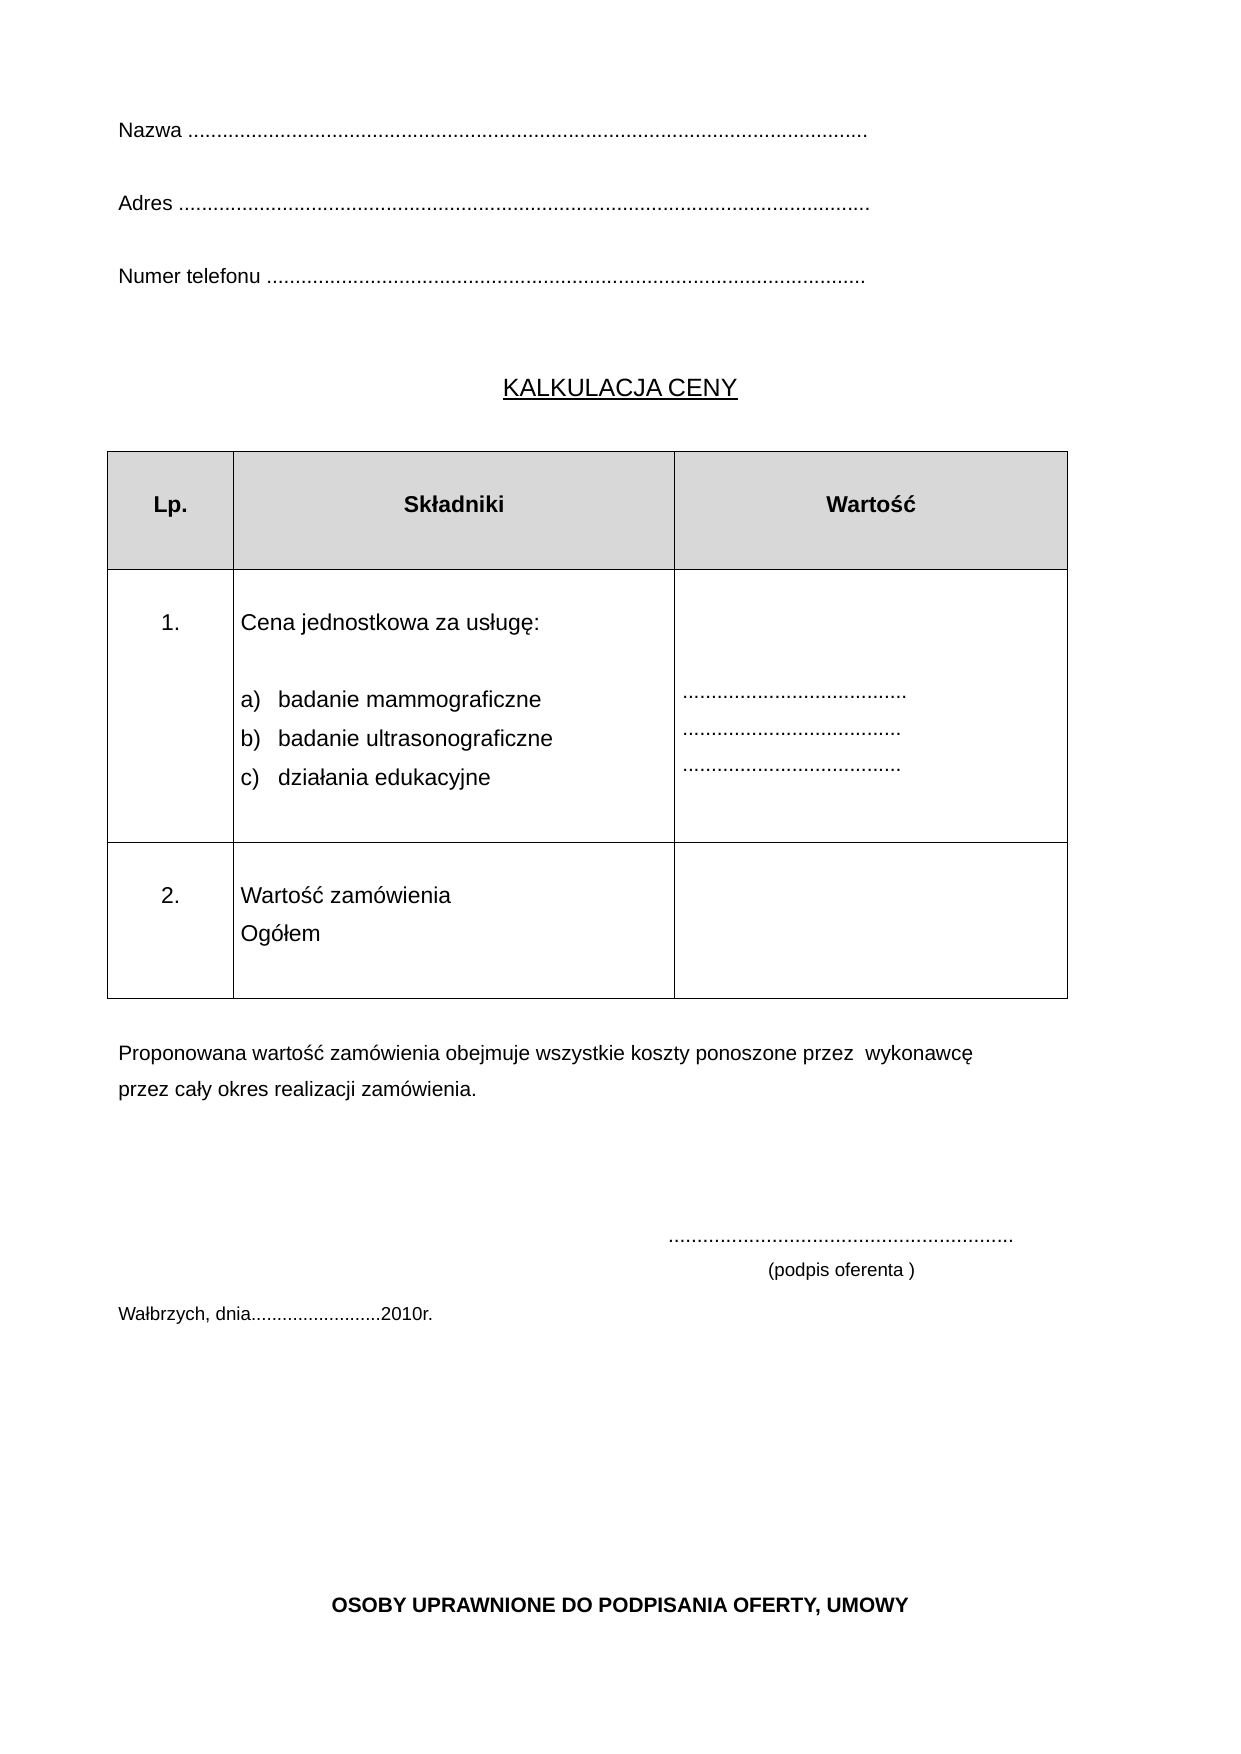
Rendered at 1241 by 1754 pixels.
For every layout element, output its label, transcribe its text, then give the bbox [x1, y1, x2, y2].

table_cell 2. [108, 843, 233, 998]
text Numer telefonu ........................................................................................................ [118, 264, 1122, 288]
table_cell Cena jednostkowa za usługę: badanie mammograficzne badanie ultrasonograficzne działania edukacyjne [234, 570, 674, 842]
text (podpis oferenta ) [561, 1259, 1122, 1281]
text Proponowana wartość zamówienia obejmuje wszystkie koszty ponoszone przez wykonawcę [118, 1040, 1122, 1064]
table_cell 1. [108, 570, 233, 842]
text KALKULACJA CENY [118, 373, 1122, 402]
table_cell Wartość zamówienia Ogółem [234, 843, 674, 998]
text Wałbrzych, dnia.........................2010r. [118, 1302, 1122, 1324]
table_header Wartość [675, 452, 1067, 569]
text Adres ........................................................................................................................ [118, 191, 1122, 215]
table_cell [675, 843, 1067, 998]
text OSOBY UPRAWNIONE DO PODPISANIA OFERTY, UMOWY [118, 1593, 1122, 1617]
table_header Lp. [108, 452, 233, 569]
table_cell ....................................... ...................................... ...................................... [675, 570, 1067, 842]
text Nazwa ...................................................................................................................... [118, 118, 1122, 142]
text przez cały okres realizacji zamówienia. [118, 1077, 1122, 1101]
table_header Składniki [234, 452, 674, 569]
text ............................................................ [561, 1223, 1122, 1247]
